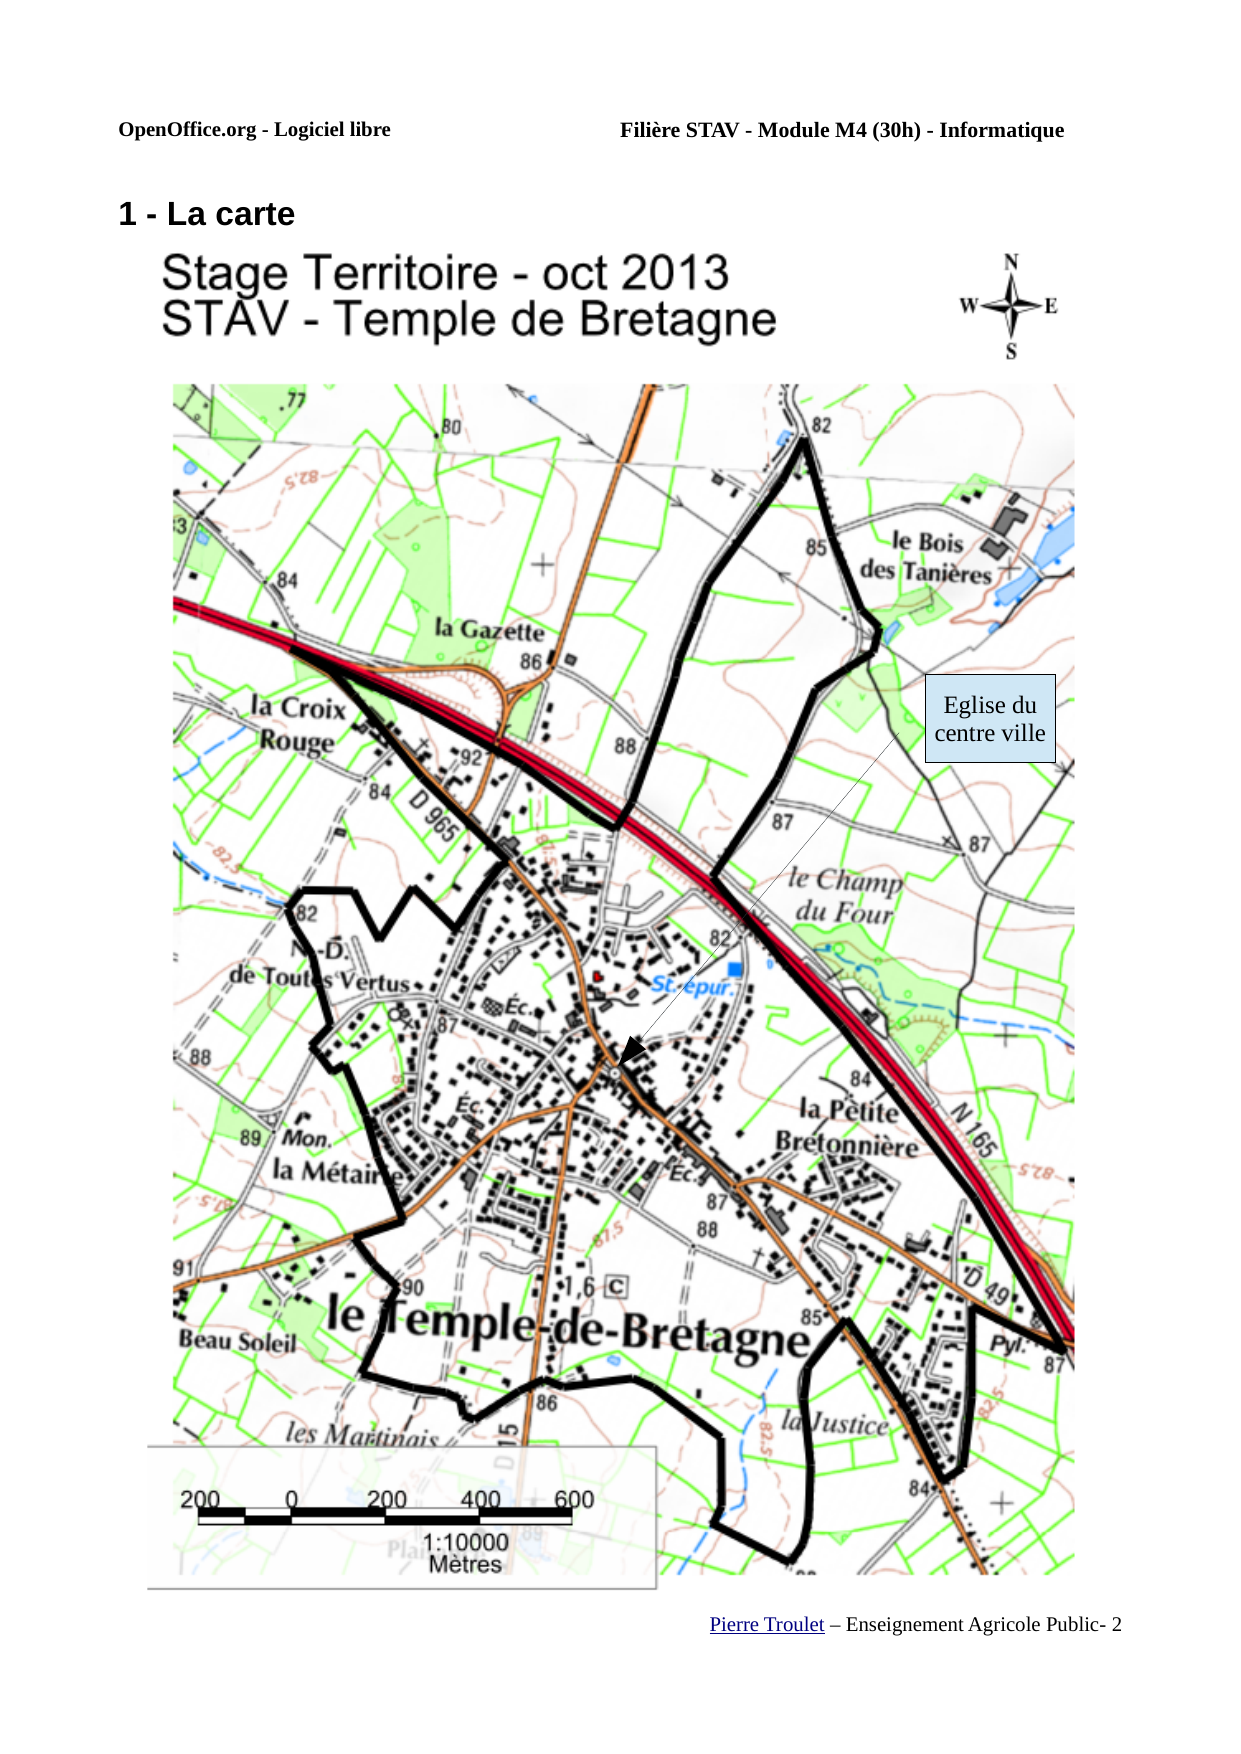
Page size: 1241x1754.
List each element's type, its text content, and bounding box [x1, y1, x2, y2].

subtitle La carte [118, 195, 1122, 232]
picture [147, 249, 1093, 1605]
